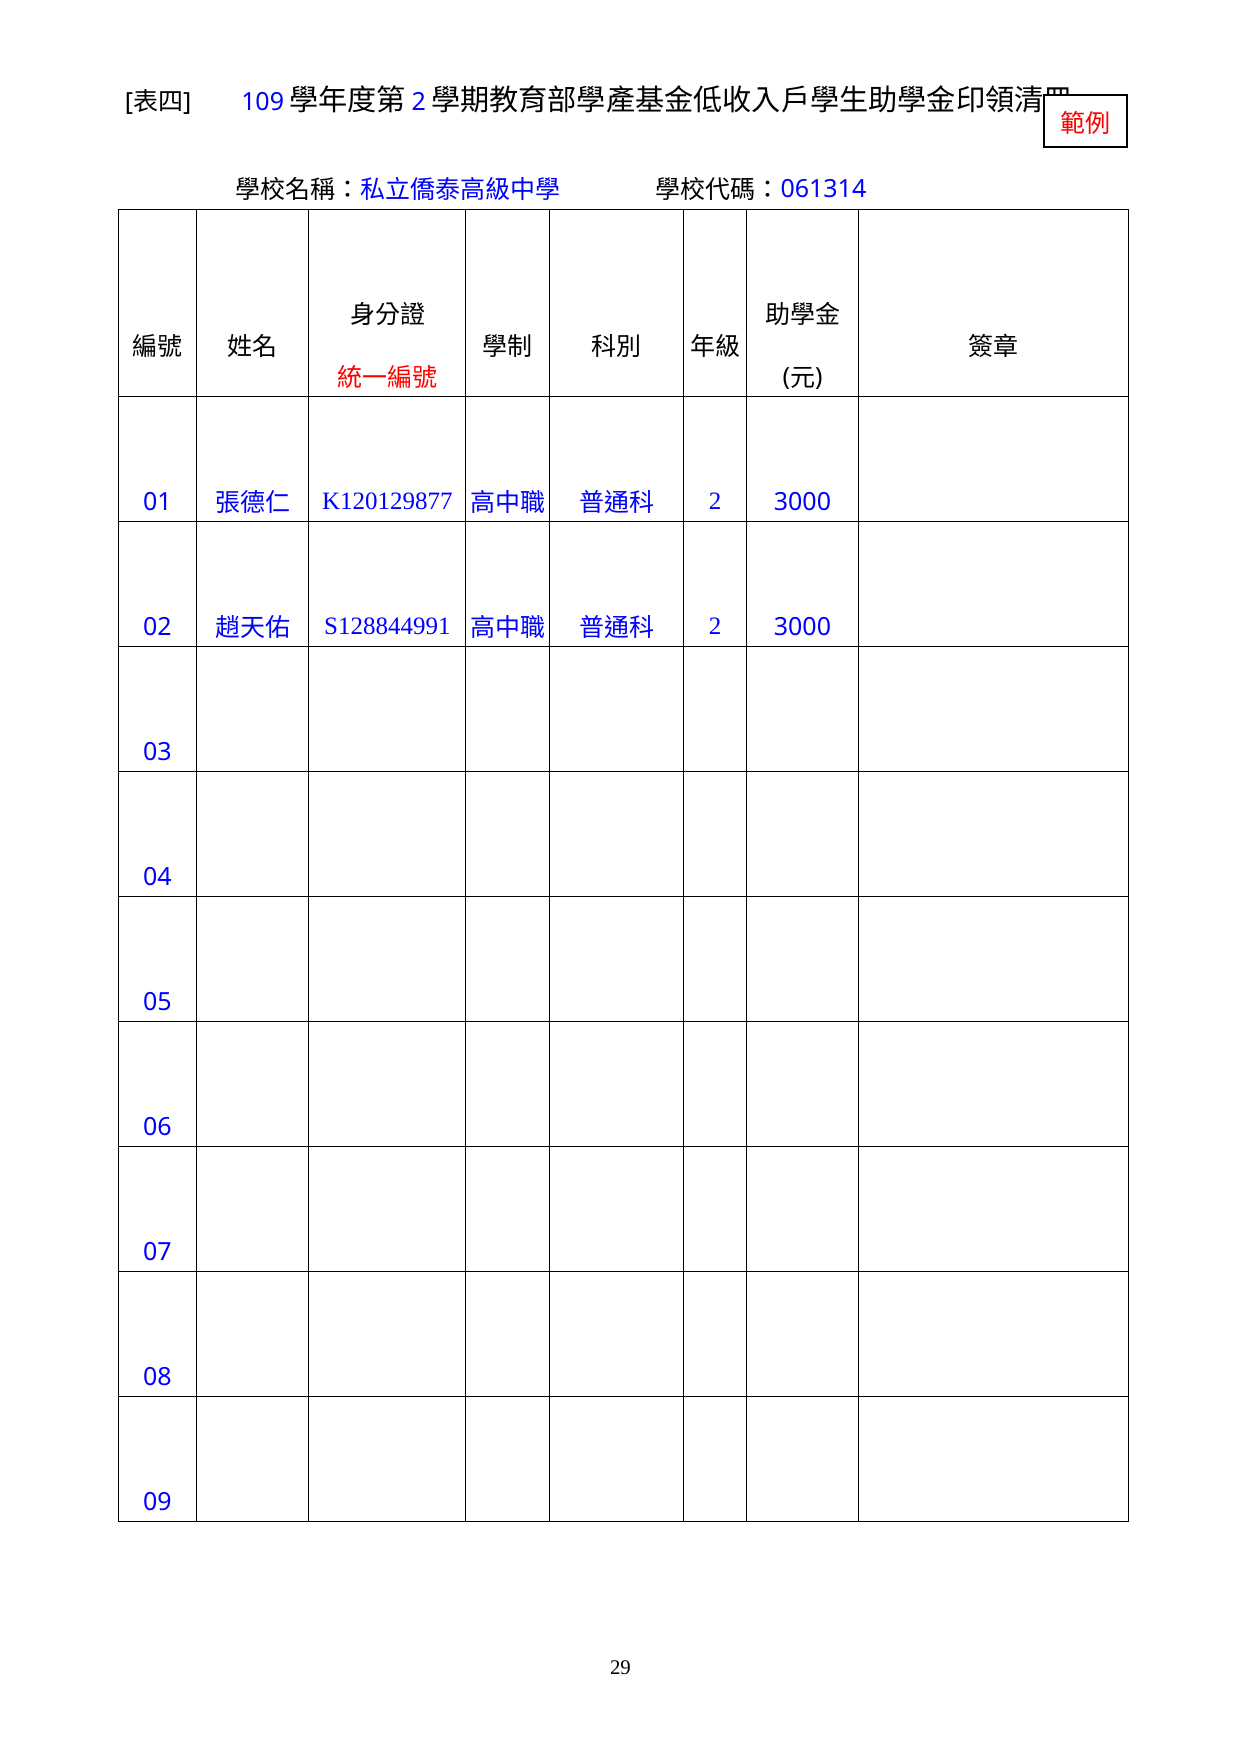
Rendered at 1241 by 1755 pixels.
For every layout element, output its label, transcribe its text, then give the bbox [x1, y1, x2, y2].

table_cell [859, 1022, 1128, 1146]
table_cell [747, 1397, 858, 1521]
table_header 學制 [466, 210, 549, 396]
table_header 科別 [550, 210, 683, 396]
table_cell [550, 1022, 683, 1146]
table_cell [197, 1397, 308, 1521]
table_cell [859, 522, 1128, 646]
table_cell 07 [119, 1147, 196, 1271]
table_cell [197, 772, 308, 896]
table_cell S128844991 [309, 522, 465, 646]
table_cell 08 [119, 1272, 196, 1396]
table_cell [197, 647, 308, 771]
table_cell [550, 897, 683, 1021]
table_cell [197, 897, 308, 1021]
table_cell [684, 1147, 746, 1271]
table_cell [309, 1397, 465, 1521]
table_header 姓名 [197, 210, 308, 396]
table_cell [309, 1147, 465, 1271]
table_cell [309, 1272, 465, 1396]
table_cell [859, 1397, 1128, 1521]
table_cell [684, 1397, 746, 1521]
table_cell [747, 647, 858, 771]
table_cell [197, 1147, 308, 1271]
table_cell [859, 397, 1128, 521]
table_cell 趙天佑 [197, 522, 308, 646]
table_cell 03 [119, 647, 196, 771]
text 學校名稱：私立僑泰高級中學 學校代碼：061314 [118, 146, 1122, 209]
table_cell [466, 1022, 549, 1146]
table_cell [550, 1272, 683, 1396]
table_cell 3000 [747, 397, 858, 521]
table_cell 02 [119, 522, 196, 646]
table_cell 09 [119, 1397, 196, 1521]
table_cell [550, 647, 683, 771]
table_cell [859, 897, 1128, 1021]
table_cell [197, 1272, 308, 1396]
table_cell 普通科 [550, 522, 683, 646]
table_cell 高中職 [466, 397, 549, 521]
table_cell [859, 647, 1128, 771]
text [表四] 109學年度第2學期教育部學產基金低收入戶學生助學金印領清冊 [118, 84, 1122, 117]
table_cell [466, 1272, 549, 1396]
table_cell [309, 1022, 465, 1146]
table_cell 05 [119, 897, 196, 1021]
table_cell 高中職 [466, 522, 549, 646]
table_cell 2 [684, 397, 746, 521]
table_header 助學金(元) [747, 210, 858, 396]
table_cell [309, 772, 465, 896]
table_cell [684, 897, 746, 1021]
table_header 簽章 [859, 210, 1128, 396]
table_cell K120129877 [309, 397, 465, 521]
table_cell [466, 1147, 549, 1271]
table_cell [309, 647, 465, 771]
table_cell [684, 1272, 746, 1396]
table_cell [684, 647, 746, 771]
table_cell [684, 1022, 746, 1146]
table_header 身分證 統一編號 [309, 210, 465, 396]
table_cell [550, 1397, 683, 1521]
table_cell [747, 1022, 858, 1146]
table_cell [859, 1272, 1128, 1396]
table_header 編號 [119, 210, 196, 396]
table_cell [550, 1147, 683, 1271]
table_cell 06 [119, 1022, 196, 1146]
table_header 年級 [684, 210, 746, 396]
table_cell [466, 897, 549, 1021]
table_cell [684, 772, 746, 896]
table_cell 3000 [747, 522, 858, 646]
table_cell [859, 772, 1128, 896]
table_cell [466, 647, 549, 771]
table_cell 01 [119, 397, 196, 521]
text 範例 [1060, 103, 1111, 139]
table_cell [747, 1272, 858, 1396]
table_cell [197, 1022, 308, 1146]
table_cell [747, 772, 858, 896]
text 學校名稱：私立僑泰高級中學 學校代碼：061314 [1045, 96, 1126, 146]
table_cell 普通科 [550, 397, 683, 521]
table_cell 張德仁 [197, 397, 308, 521]
table_cell 04 [119, 772, 196, 896]
table_cell [550, 772, 683, 896]
table_cell [859, 1147, 1128, 1271]
table_cell 2 [684, 522, 746, 646]
table_cell [747, 897, 858, 1021]
table_cell [466, 1397, 549, 1521]
table_cell [747, 1147, 858, 1271]
table_cell [466, 772, 549, 896]
table_cell [309, 897, 465, 1021]
